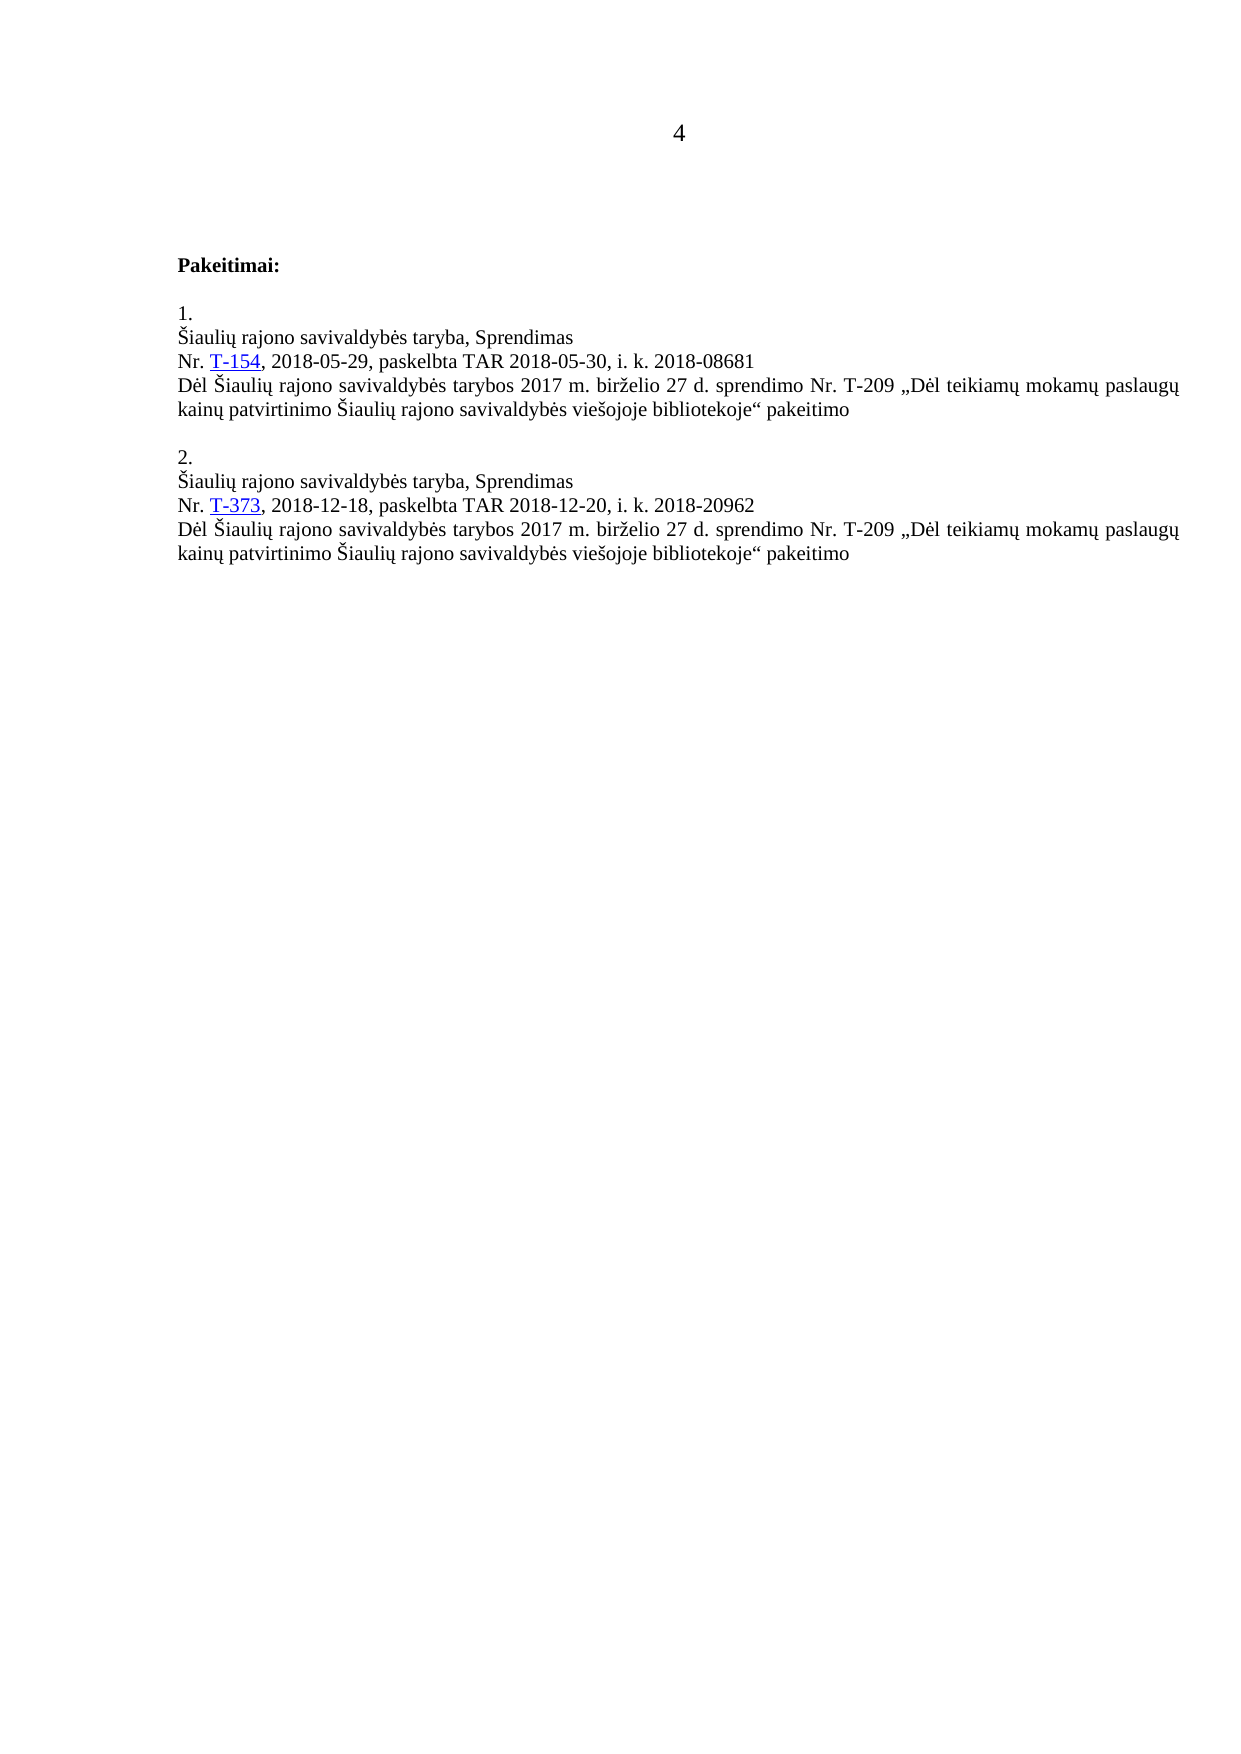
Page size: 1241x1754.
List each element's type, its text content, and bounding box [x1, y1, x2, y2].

text Šiaulių rajono savivaldybės taryba, Sprendimas [177, 325, 1181, 349]
text Nr. T-373, 2018-12-18, paskelbta TAR 2018-12-20, i. k. 2018-20962 [177, 493, 1181, 517]
text Dėl Šiaulių rajono savivaldybės tarybos 2017 m. birželio 27 d. sprendimo Nr. T-209 „Dėl teikiamų mokamų paslaugų kainų patvirtinimo Šiaulių rajono savivaldybės viešojoje bibliotekoje“ pakeitimo [177, 373, 1181, 421]
text 2. [177, 445, 1181, 469]
text Dėl Šiaulių rajono savivaldybės tarybos 2017 m. birželio 27 d. sprendimo Nr. T-209 „Dėl teikiamų mokamų paslaugų kainų patvirtinimo Šiaulių rajono savivaldybės viešojoje bibliotekoje“ pakeitimo [177, 517, 1181, 565]
text 1. [177, 301, 1181, 325]
text Šiaulių rajono savivaldybės taryba, Sprendimas [177, 469, 1181, 493]
text Pakeitimai: [177, 252, 1181, 277]
text Nr. T-154, 2018-05-29, paskelbta TAR 2018-05-30, i. k. 2018-08681 [177, 349, 1181, 373]
